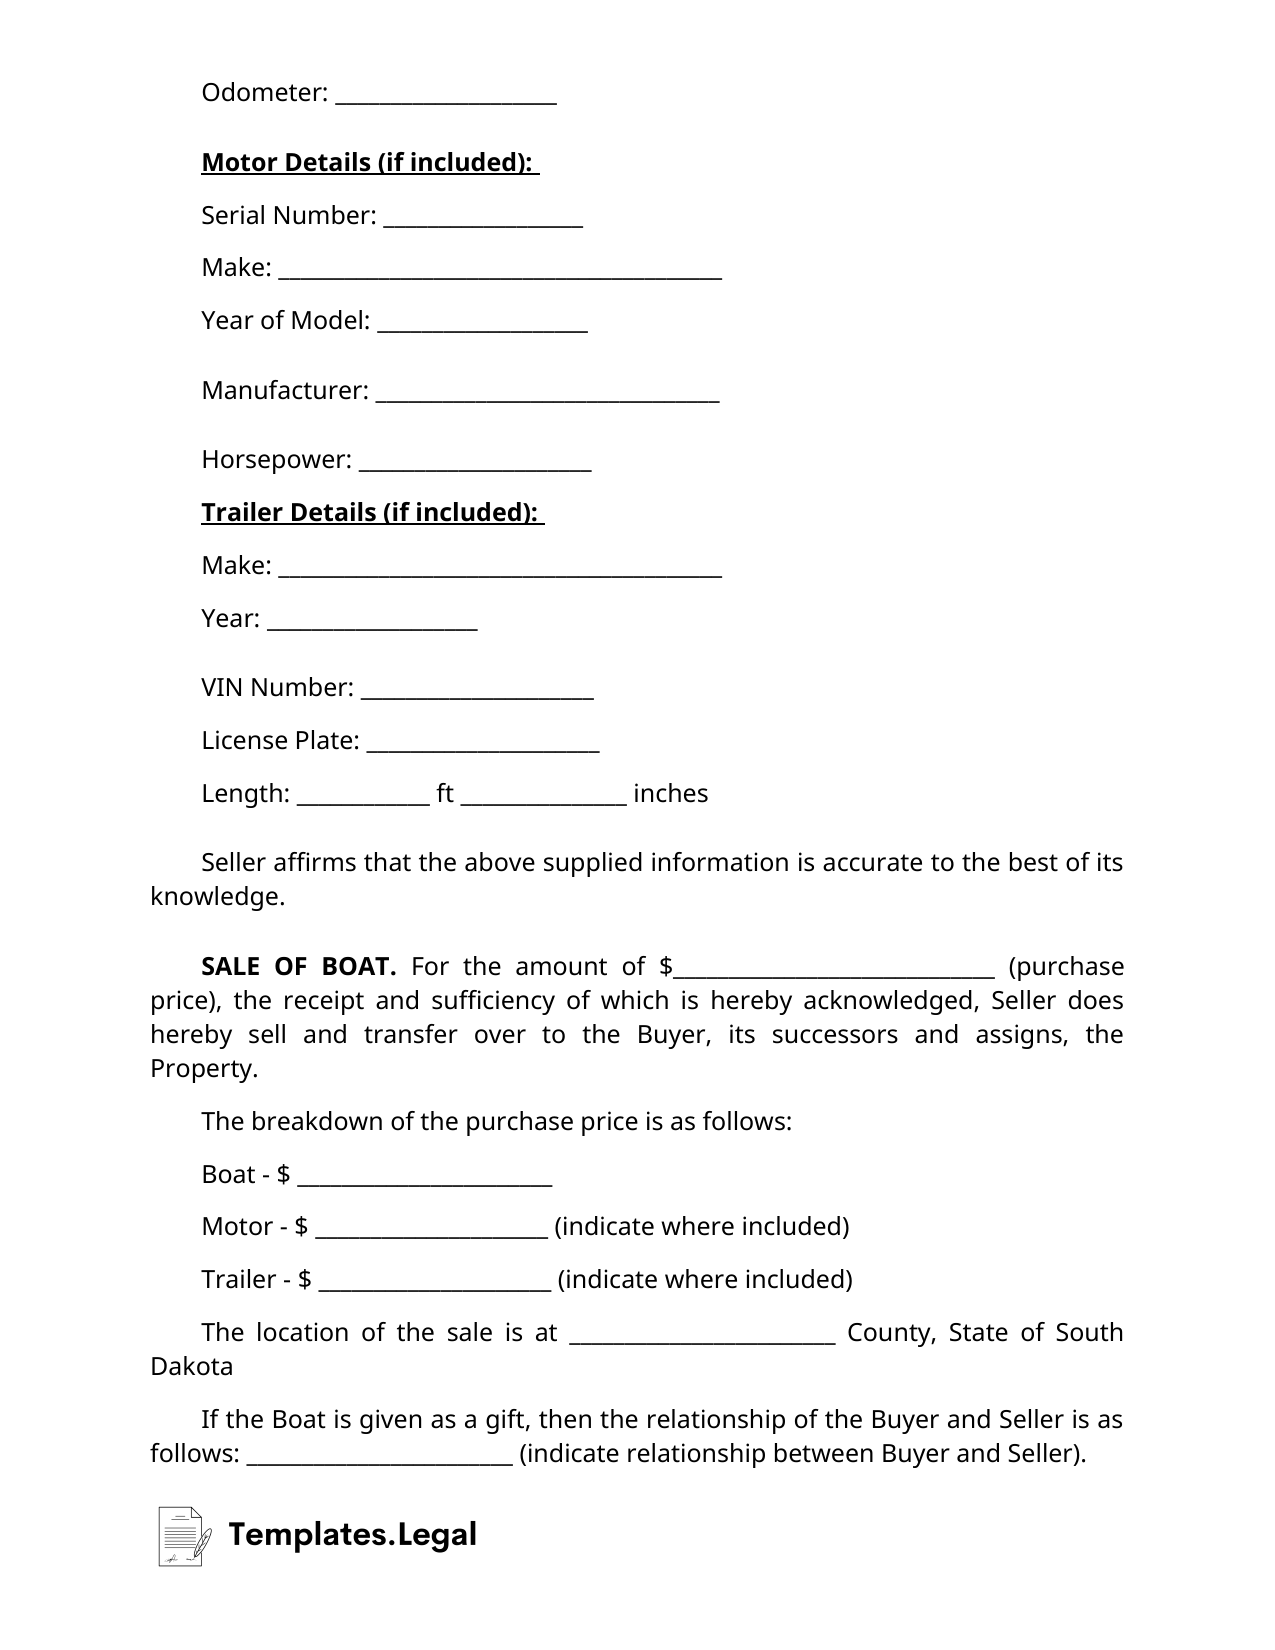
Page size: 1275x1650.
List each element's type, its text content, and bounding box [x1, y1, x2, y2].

text Motor Details (if included): [150, 144, 1125, 178]
text Length: ____________ ft _______________ inches [150, 775, 1125, 809]
text Year: ___________________ [150, 600, 1125, 634]
text Make: ________________________________________ [150, 547, 1125, 582]
text If the Boat is given as a gift, then the relationship of the Buyer and Seller is as follows: ________________________ (indicate relationship between Buyer and Seller). [150, 1402, 1125, 1470]
text License Plate: _____________________ [150, 723, 1125, 757]
text The breakdown of the purchase price is as follows: [150, 1103, 1125, 1137]
text VIN Number: _____________________ [150, 670, 1125, 704]
text Year of Model: ___________________ [150, 303, 1125, 337]
text The location of the sale is at ________________________ County, State of South Dakota [150, 1315, 1125, 1383]
text Odometer: ____________________ [150, 75, 1125, 109]
text Trailer - $ _____________________ (indicate where included) [150, 1262, 1125, 1296]
text Motor - $ _____________________ (indicate where included) [150, 1209, 1125, 1243]
text Trailer Details (if included): [150, 495, 1125, 529]
text Horsepower: _____________________ [150, 442, 1125, 476]
text Boat - $ _______________________ [150, 1156, 1125, 1190]
text Manufacturer: _______________________________ [150, 372, 1125, 406]
text Serial Number: __________________ [150, 197, 1125, 231]
text SALE OF BOAT. For the amount of $_____________________________ (purchase price), the receipt and sufficiency of which is hereby acknowledged, Seller does hereby sell and transfer over to the Buyer, its successors and assigns, the Property. [150, 948, 1125, 1085]
text Seller affirms that the above supplied information is accurate to the best of its knowledge. [150, 845, 1125, 913]
text Make: ________________________________________ [150, 250, 1125, 284]
